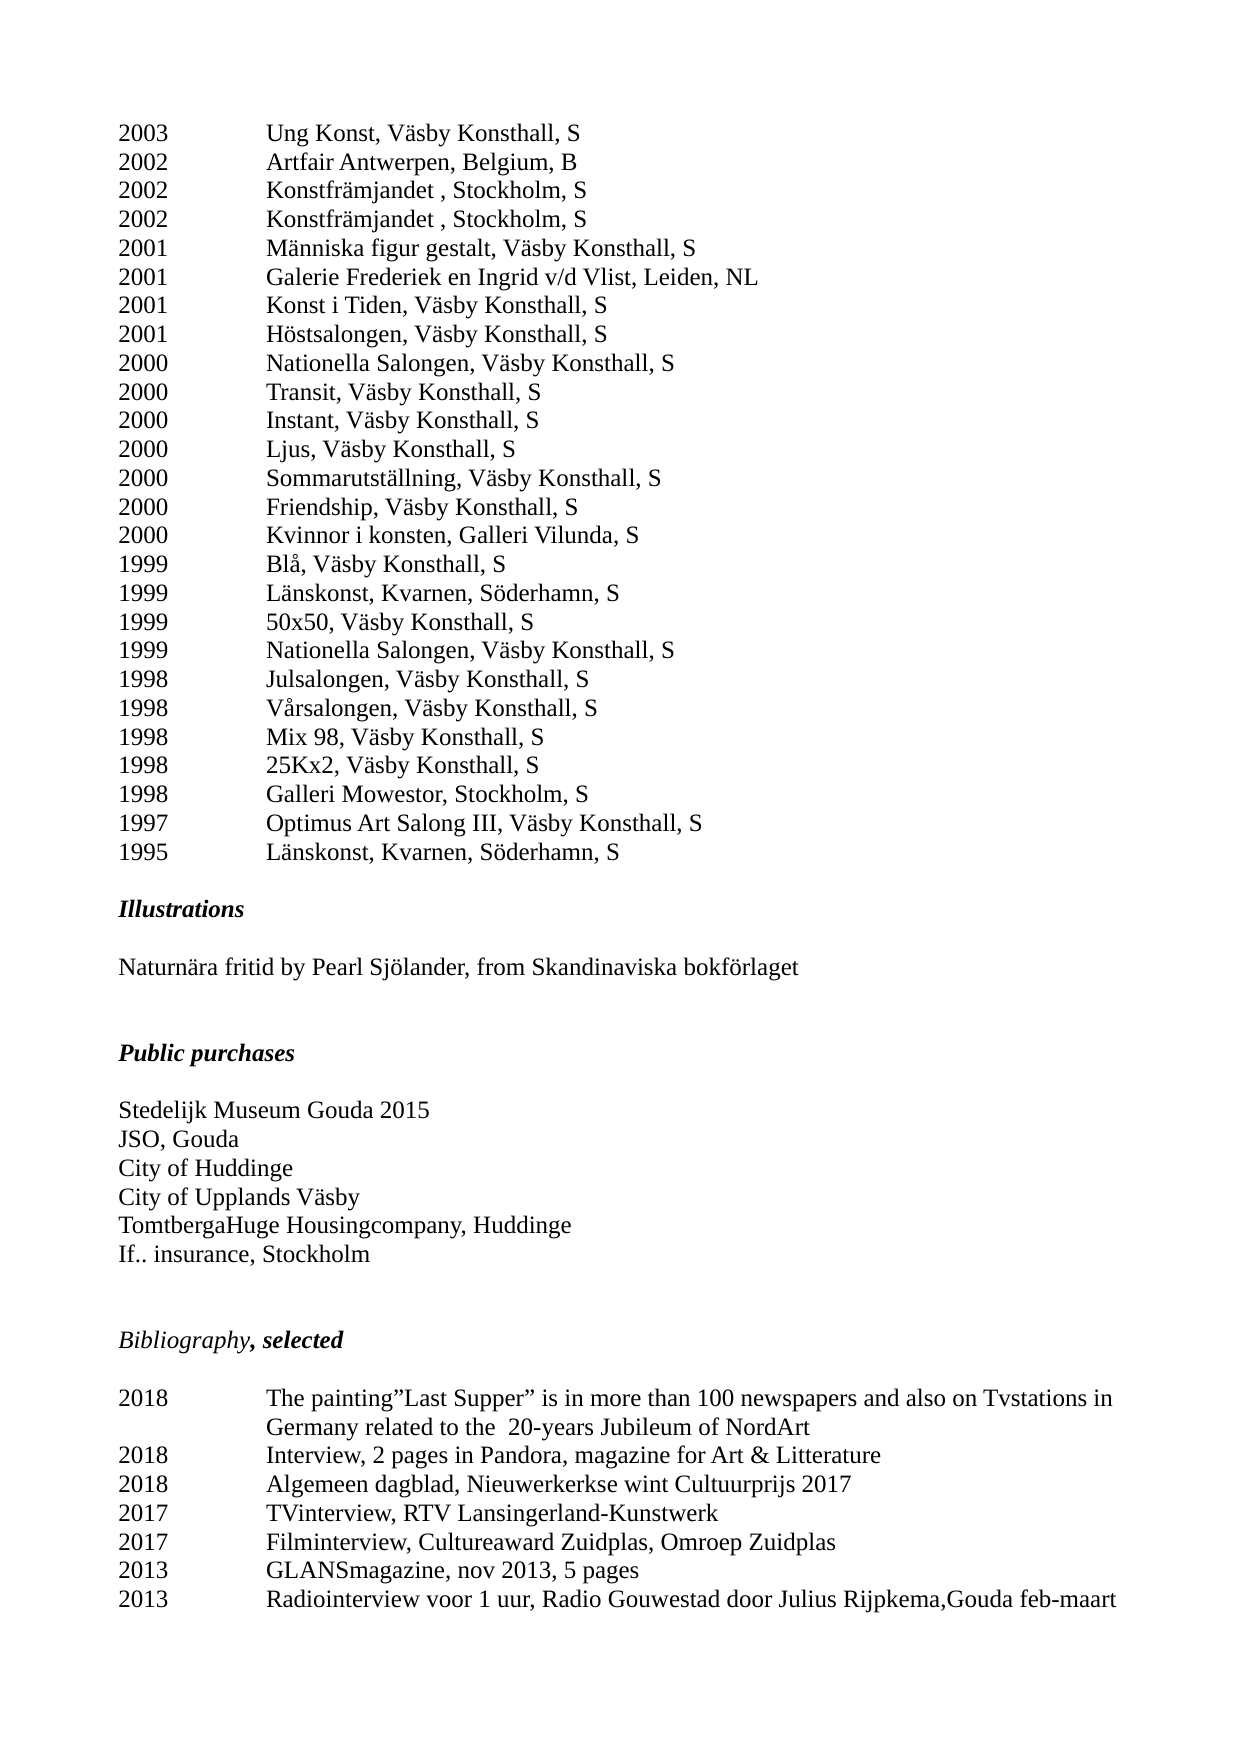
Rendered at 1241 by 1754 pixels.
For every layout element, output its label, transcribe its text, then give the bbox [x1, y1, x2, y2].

text 2001 Människa figur gestalt, Väsby Konsthall, S [118, 233, 1122, 262]
text 1999 50x50, Väsby Konsthall, S [118, 607, 1122, 636]
text 2001 Galerie Frederiek en Ingrid v/d Vlist, Leiden, NL [118, 262, 1122, 291]
text 2000 Ljus, Väsby Konsthall, S [118, 434, 1122, 463]
text 1998 Mix 98, Väsby Konsthall, S [118, 722, 1122, 751]
text 2001 Höstsalongen, Väsby Konsthall, S [118, 319, 1122, 348]
text Bibliography, selected 2018 The painting”Last Supper” is in more than 100 newspapers and also on Tvstations in Germany related to the 20-years Jubileum of NordArt 2018 Interview, 2 pages in Pandora, magazine for Art & Litterature 2018 Algemeen dagblad, Nieuwerkerkse wint Cultuurprijs 2017 2017 TVinterview, RTV Lansingerland-Kunstwerk 2017 Filminterview, Cultureaward Zuidplas, Omroep Zuidplas 2013 GLANSmagazine, nov 2013, 5 pages 2013 Radiointerview voor 1 uur, Radio Gouwestad door Julius Rijpkema,Gouda feb-maart [118, 1326, 1122, 1613]
text 2003 Ung Konst, Väsby Konsthall, S [118, 118, 1122, 147]
text 1999 Länskonst, Kvarnen, Söderhamn, S [118, 578, 1122, 607]
text 2000 Kvinnor i konsten, Galleri Vilunda, S [118, 521, 1122, 549]
text 2001 Konst i Tiden, Väsby Konsthall, S [118, 291, 1122, 319]
text 2000 Friendship, Väsby Konsthall, S [118, 492, 1122, 521]
text If.. insurance, Stockholm [118, 1239, 1122, 1268]
text 1998 Galleri Mowestor, Stockholm, S [118, 779, 1122, 808]
text 2002 Artfair Antwerpen, Belgium, B [118, 147, 1122, 176]
text 2002 Konstfrämjandet , Stockholm, S [118, 176, 1122, 204]
text 2000 Nationella Salongen, Väsby Konsthall, S 2000 Transit, Väsby Konsthall, S [118, 348, 1122, 406]
text 1998 Julsalongen, Väsby Konsthall, S [118, 664, 1122, 693]
text 2002 Konstfrämjandet , Stockholm, S [118, 204, 1122, 233]
text 1995 Länskonst, Kvarnen, Söderhamn, S [118, 837, 1122, 866]
text Public purchases Stedelijk Museum Gouda 2015 JSO, Gouda [118, 1038, 1122, 1153]
text 1997 Optimus Art Salong III, Väsby Konsthall, S [118, 808, 1122, 837]
text Illustrations Naturnära fritid by Pearl Sjölander, from Skandinaviska bokförlaget [118, 866, 1122, 981]
text 2000 Instant, Väsby Konsthall, S [118, 406, 1122, 434]
text 1998 25Kx2, Väsby Konsthall, S [118, 751, 1122, 779]
text City of Upplands Väsby [118, 1182, 1122, 1211]
text 1998 Vårsalongen, Väsby Konsthall, S [118, 693, 1122, 722]
text TomtbergaHuge Housingcompany, Huddinge [118, 1211, 1122, 1239]
text 2000 Sommarutställning, Väsby Konsthall, S [118, 463, 1122, 492]
text City of Huddinge [118, 1153, 1122, 1182]
text 1999 Blå, Väsby Konsthall, S [118, 549, 1122, 578]
text 1999 Nationella Salongen, Väsby Konsthall, S [118, 636, 1122, 664]
